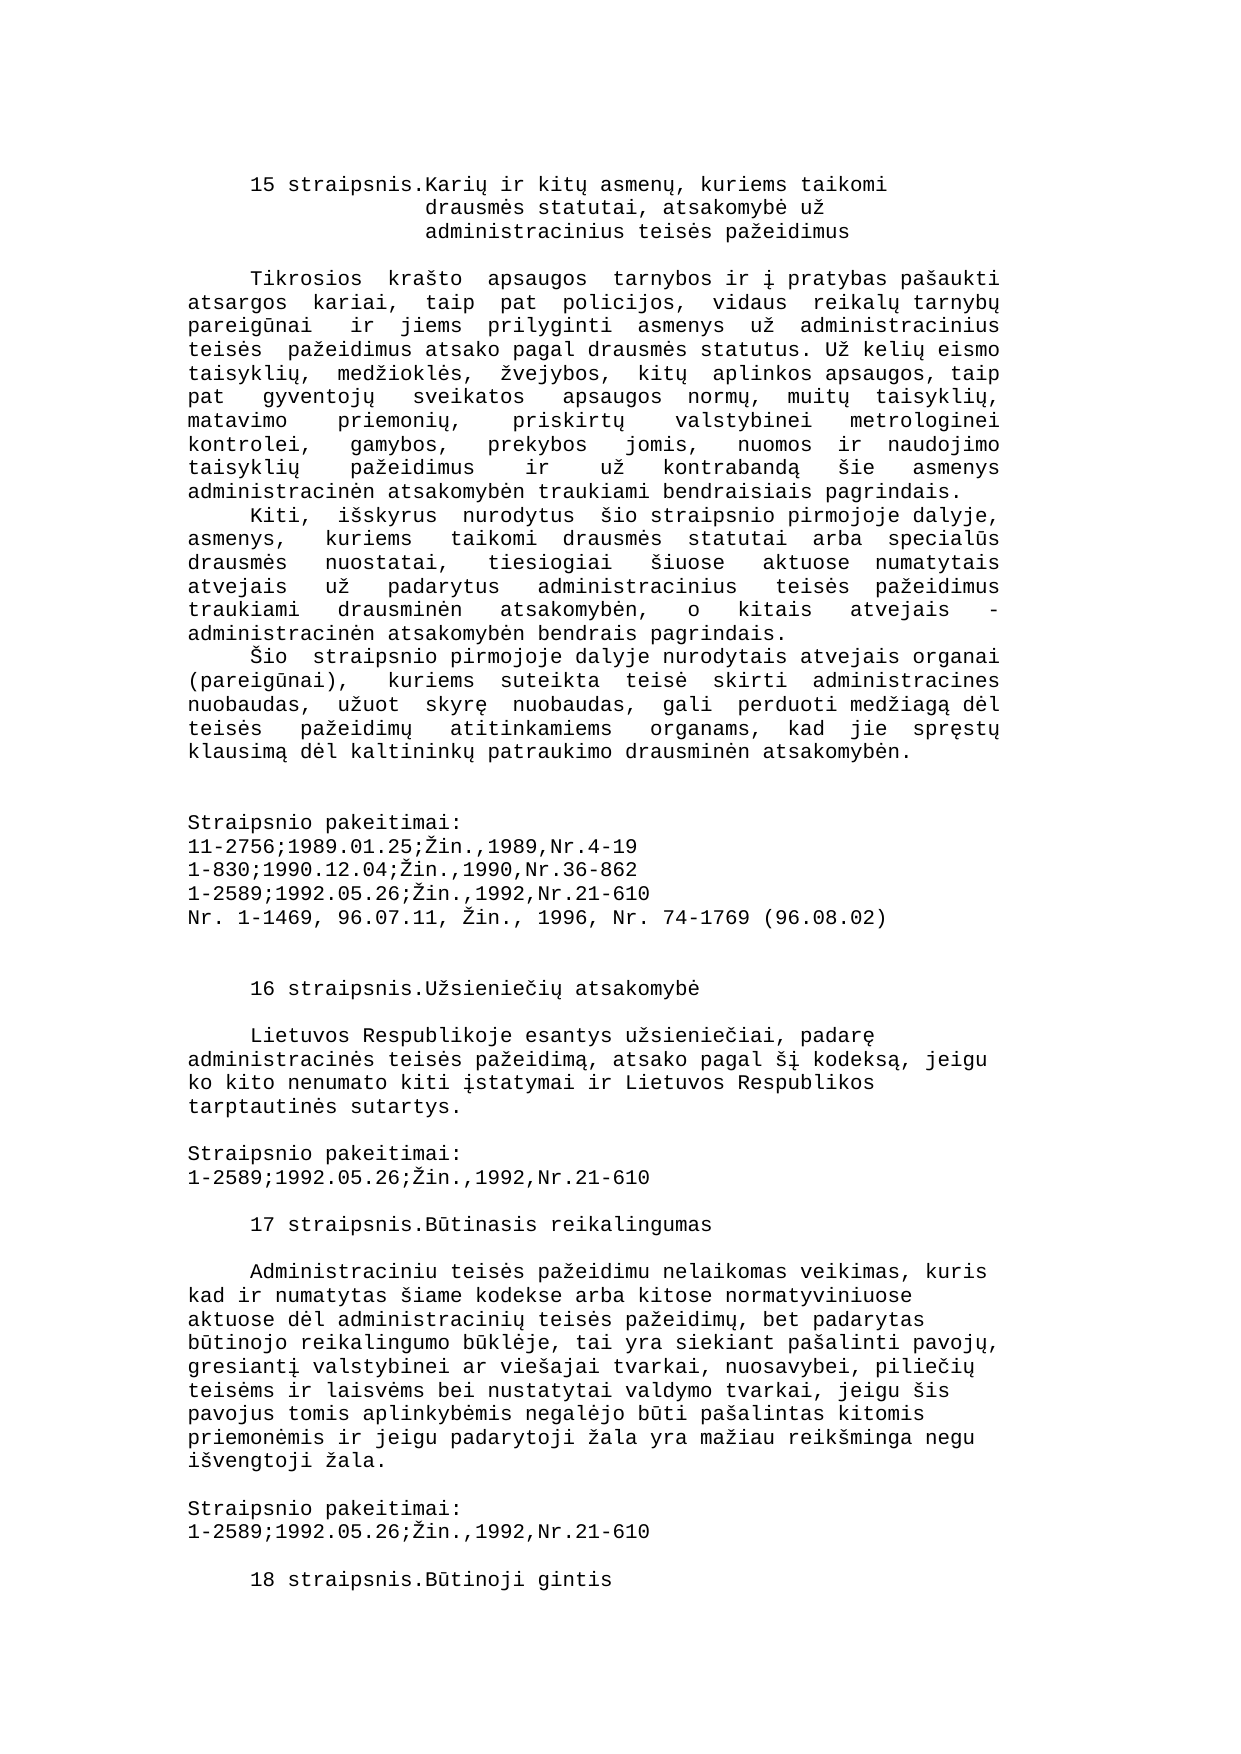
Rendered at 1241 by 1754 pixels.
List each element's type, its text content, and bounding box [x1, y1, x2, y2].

text Nr. 1-1469, 96.07.11, Žin., 1996, Nr. 74-1769 (96.08.02) [187, 907, 1053, 930]
text 11-2756;1989.01.25;Žin.,1989,Nr.4-19 [187, 836, 1053, 859]
text Tikrosios krašto apsaugos tarnybos ir į pratybas pašaukti [187, 268, 1053, 292]
text priemonėmis ir jeigu padarytoji žala yra mažiau reikšminga negu [187, 1427, 1053, 1451]
text Kiti, išskyrus nurodytus šio straipsnio pirmojoje dalyje, [187, 505, 1053, 528]
text Straipsnio pakeitimai: [187, 812, 1053, 836]
text kad ir numatytas šiame kodekse arba kitose normatyviniuose [187, 1285, 1053, 1309]
text drausmės statutai, atsakomybė už [187, 197, 1053, 221]
text Straipsnio pakeitimai: [187, 1143, 1053, 1167]
text taisyklių, medžioklės, žvejybos, kitų aplinkos apsaugos, taip [187, 363, 1053, 386]
text 15 straipsnis.Karių ir kitų asmenų, kuriems taikomi [187, 174, 1053, 197]
text gresiantį valstybinei ar viešajai tvarkai, nuosavybei, piliečių [187, 1356, 1053, 1379]
text administracinėn atsakomybėn bendrais pagrindais. [187, 623, 1053, 647]
text atvejais už padarytus administracinius teisės pažeidimus [187, 576, 1053, 599]
text aktuose dėl administracinių teisės pažeidimų, bet padarytas [187, 1309, 1053, 1332]
text Lietuvos Respublikoje esantys užsieniečiai, padarę [187, 1025, 1053, 1048]
text būtinojo reikalingumo būklėje, tai yra siekiant pašalinti pavojų, [187, 1332, 1053, 1356]
text klausimą dėl kaltininkų patraukimo drausminėn atsakomybėn. [187, 741, 1053, 765]
text administracinėn atsakomybėn traukiami bendraisiais pagrindais. [187, 481, 1053, 505]
text nuobaudas, užuot skyrę nuobaudas, gali perduoti medžiagą dėl [187, 694, 1053, 717]
text pavojus tomis aplinkybėmis negalėjo būti pašalintas kitomis [187, 1403, 1053, 1427]
text administracinius teisės pažeidimus [187, 221, 1053, 244]
text atsargos kariai, taip pat policijos, vidaus reikalų tarnybų [187, 292, 1053, 316]
text pareigūnai ir jiems prilyginti asmenys už administracinius [187, 316, 1053, 339]
text kontrolei, gamybos, prekybos jomis, nuomos ir naudojimo [187, 434, 1053, 457]
text matavimo priemonių, priskirtų valstybinei metrologinei [187, 410, 1053, 434]
text 1-830;1990.12.04;Žin.,1990,Nr.36-862 [187, 859, 1053, 883]
text Šio straipsnio pirmojoje dalyje nurodytais atvejais organai [187, 647, 1053, 670]
text 16 straipsnis.Užsieniečių atsakomybė [187, 978, 1053, 1001]
text pat gyventojų sveikatos apsaugos normų, muitų taisyklių, [187, 386, 1053, 410]
text 17 straipsnis.Būtinasis reikalingumas [187, 1214, 1053, 1238]
text 1-2589;1992.05.26;Žin.,1992,Nr.21-610 [187, 1167, 1053, 1190]
text taisyklių pažeidimus ir už kontrabandą šie asmenys [187, 457, 1053, 481]
text asmenys, kuriems taikomi drausmės statutai arba specialūs [187, 528, 1053, 552]
text 1-2589;1992.05.26;Žin.,1992,Nr.21-610 [187, 1521, 1053, 1545]
text 1-2589;1992.05.26;Žin.,1992,Nr.21-610 [187, 883, 1053, 907]
text teisėms ir laisvėms bei nustatytai valdymo tvarkai, jeigu šis [187, 1379, 1053, 1403]
text Administraciniu teisės pažeidimu nelaikomas veikimas, kuris [187, 1261, 1053, 1285]
text drausmės nuostatai, tiesiogiai šiuose aktuose numatytais [187, 552, 1053, 576]
text ko kito nenumato kiti įstatymai ir Lietuvos Respublikos [187, 1072, 1053, 1096]
text administracinės teisės pažeidimą, atsako pagal šį kodeksą, jeigu [187, 1048, 1053, 1072]
text Straipsnio pakeitimai: [187, 1498, 1053, 1521]
text 18 straipsnis.Būtinoji gintis [187, 1569, 1053, 1592]
text teisės pažeidimus atsako pagal drausmės statutus. Už kelių eismo [187, 339, 1053, 363]
text traukiami drausminėn atsakomybėn, o kitais atvejais - [187, 599, 1053, 623]
text teisės pažeidimų atitinkamiems organams, kad jie spręstų [187, 717, 1053, 741]
text tarptautinės sutartys. [187, 1096, 1053, 1119]
text (pareigūnai), kuriems suteikta teisė skirti administracines [187, 670, 1053, 694]
text išvengtoji žala. [187, 1451, 1053, 1474]
